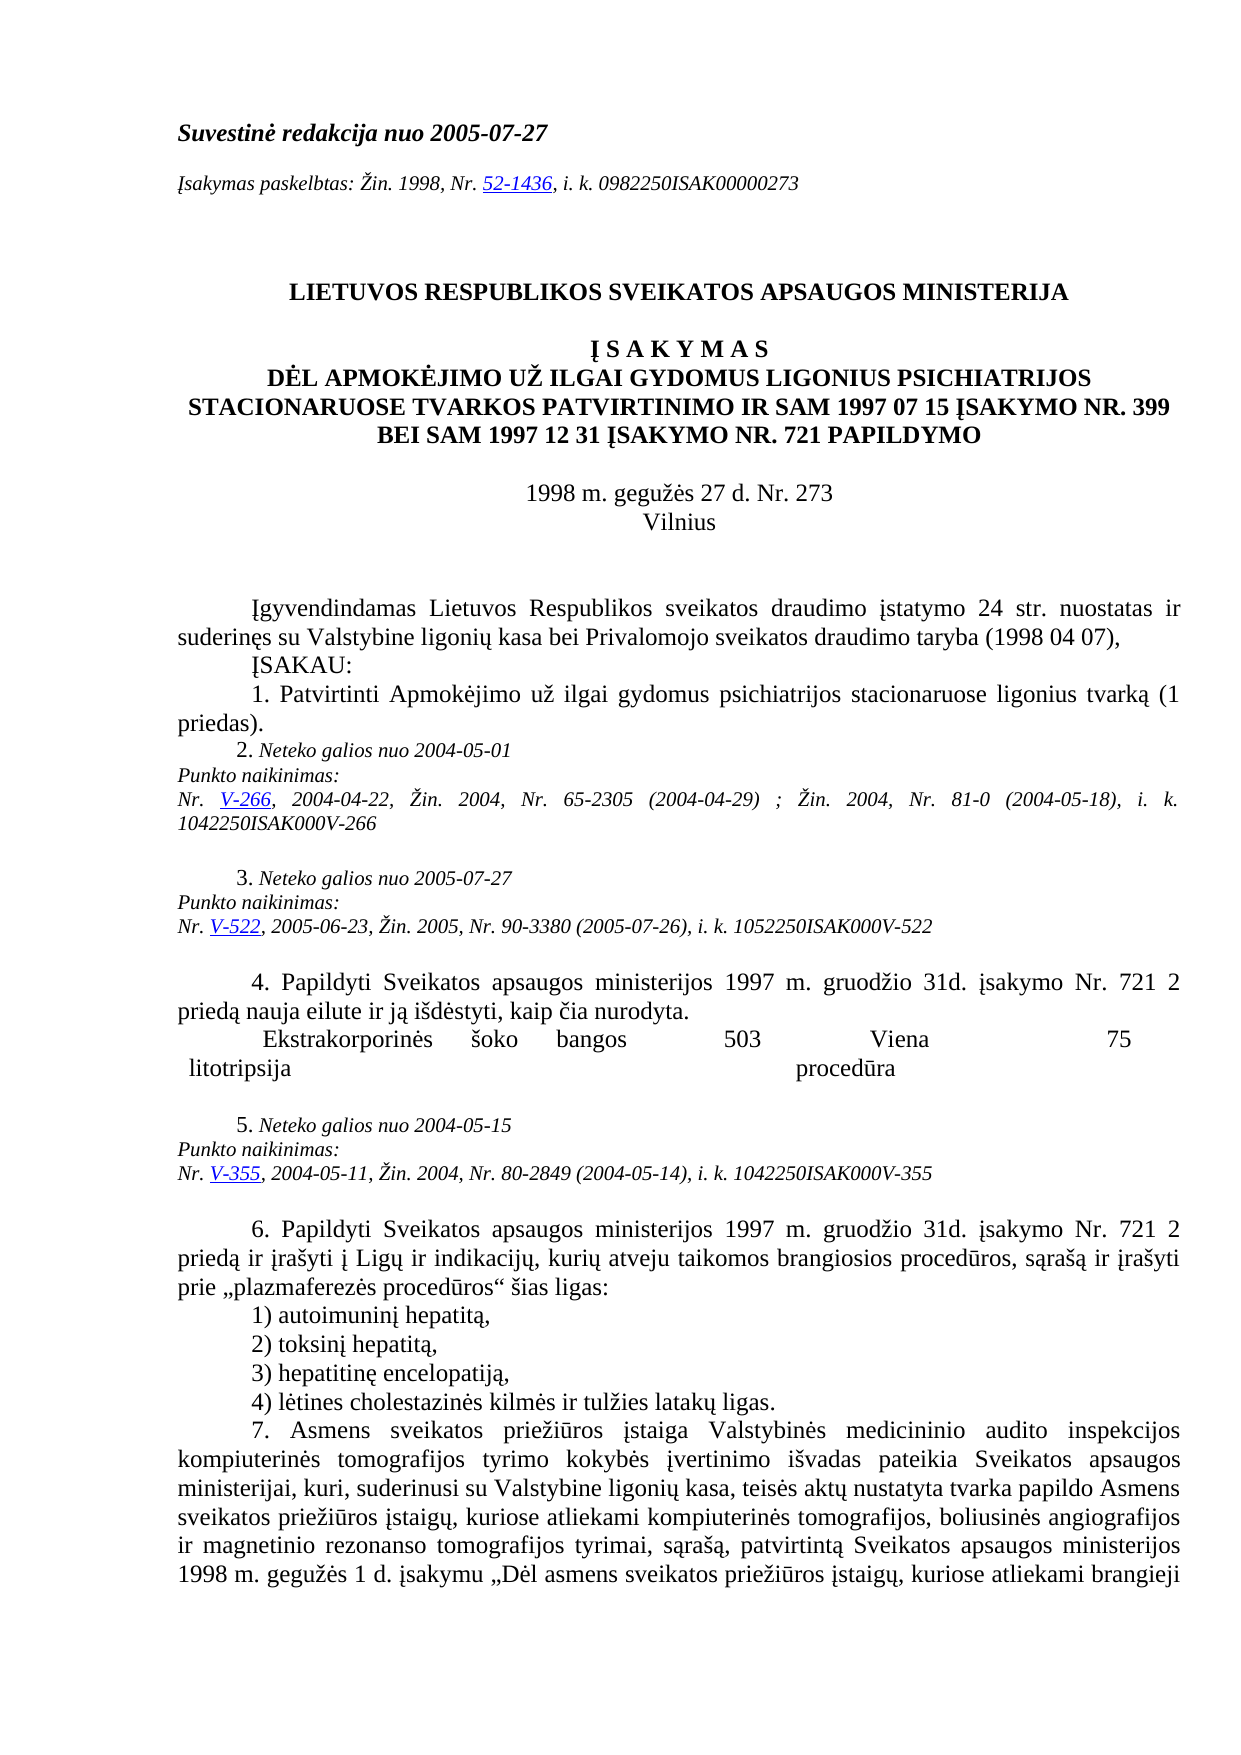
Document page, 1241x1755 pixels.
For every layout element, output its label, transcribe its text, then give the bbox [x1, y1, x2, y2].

text 2. Neteko galios nuo 2004-05-01 [177, 737, 1181, 763]
text Vilnius [177, 507, 1181, 535]
table_header 503 [638, 1025, 784, 1082]
text 2) toksinį hepatitą, [177, 1329, 1181, 1358]
text LIETUVOS RESPUBLIKOS SVEIKATOS APSAUGOS MINISTERIJA [177, 277, 1181, 305]
text 6. Papildyti Sveikatos apsaugos ministerijos 1997 m. gruodžio 31d. įsakymo Nr. 721 2 priedą ir įrašyti į Ligų ir indikacijų, kurių atveju taikomos brangiosios procedūros, sąrašą ir įrašyti prie „plazmaferezės procedūros“ šias ligas: [177, 1214, 1181, 1300]
table_header Viena procedūra [784, 1025, 1021, 1082]
text Nr. V-522, 2005-06-23, Žin. 2005, Nr. 90-3380 (2005-07-26), i. k. 1052250ISAK000V-522 [177, 914, 1181, 938]
text Nr. V-266, 2004-04-22, Žin. 2004, Nr. 65-2305 (2004-04-29) ; Žin. 2004, Nr. 81-0 (2004-05-18), i. k. 1042250ISAK000V-266 [177, 787, 1181, 835]
text 1. Patvirtinti Apmokėjimo už ilgai gydomus psichiatrijos stacionaruose ligonius tvarką (1 priedas). [177, 679, 1181, 737]
text ĮSAKAU: [177, 650, 1181, 679]
text 3) hepatitinę encelopatiją, [177, 1358, 1181, 1387]
text Suvestinė redakcija nuo 2005-07-27 [177, 118, 1181, 147]
text 4) lėtines cholestazinės kilmės ir tulžies latakų ligas. [177, 1387, 1181, 1415]
table_header 75 [1021, 1025, 1181, 1082]
text Nr. V-355, 2004-05-11, Žin. 2004, Nr. 80-2849 (2004-05-14), i. k. 1042250ISAK000V-355 [177, 1161, 1181, 1185]
text Įsakymas paskelbtas: Žin. 1998, Nr. 52-1436, i. k. 0982250ISAK00000273 [177, 171, 1181, 195]
text 7. Asmens sveikatos priežiūros įstaiga Valstybinės medicininio audito inspekcijos kompiuterinės tomografijos tyrimo kokybės įvertinimo išvadas pateikia Sveikatos apsaugos ministerijai, kuri, suderinusi su Valstybine ligonių kasa, teisės aktų nustatyta tvarka papildo Asmens sveikatos priežiūros įstaigų, kuriose atliekami kompiuterinės tomografijos, boliusinės angiografijos ir magnetinio rezonanso tomografijos tyrimai, sąrašą, patvirtintą Sveikatos apsaugos ministerijos 1998 m. gegužės 1 d. įsakymu „Dėl asmens sveikatos priežiūros įstaigų, kuriose atliekami brangieji [177, 1415, 1181, 1588]
text Į S A K Y M A S [177, 334, 1181, 363]
text 1) autoimuninį hepatitą, [177, 1300, 1181, 1329]
text Įgyvendindamas Lietuvos Respublikos sveikatos draudimo įstatymo 24 str. nuostatas ir suderinęs su Valstybine ligonių kasa bei Privalomojo sveikatos draudimo taryba (1998 04 07), [177, 593, 1181, 650]
text 5. Neteko galios nuo 2004-05-15 [177, 1111, 1181, 1137]
text Punkto naikinimas: [177, 763, 1181, 787]
text Punkto naikinimas: [177, 890, 1181, 914]
text DĖL APMOKĖJIMO UŽ ILGAI GYDOMUS LIGONIUS PSICHIATRIJOS STACIONARUOSE TVARKOS PATVIRTINIMO IR SAM 1997 07 15 ĮSAKYMO NR. 399 BEI SAM 1997 12 31 ĮSAKYMO NR. 721 PAPILDYMO [177, 363, 1181, 449]
text 3. Neteko galios nuo 2005-07-27 [177, 864, 1181, 890]
text 4. Papildyti Sveikatos apsaugos ministerijos 1997 m. gruodžio 31d. įsakymo Nr. 721 2 priedą nauja eilute ir ją išdėstyti, kaip čia nurodyta. [177, 967, 1181, 1024]
text 1998 m. gegužės 27 d. Nr. 273 [177, 478, 1181, 507]
table_header Ekstrakorporinės šoko bangos litotripsija [177, 1025, 638, 1082]
text Punkto naikinimas: [177, 1137, 1181, 1161]
